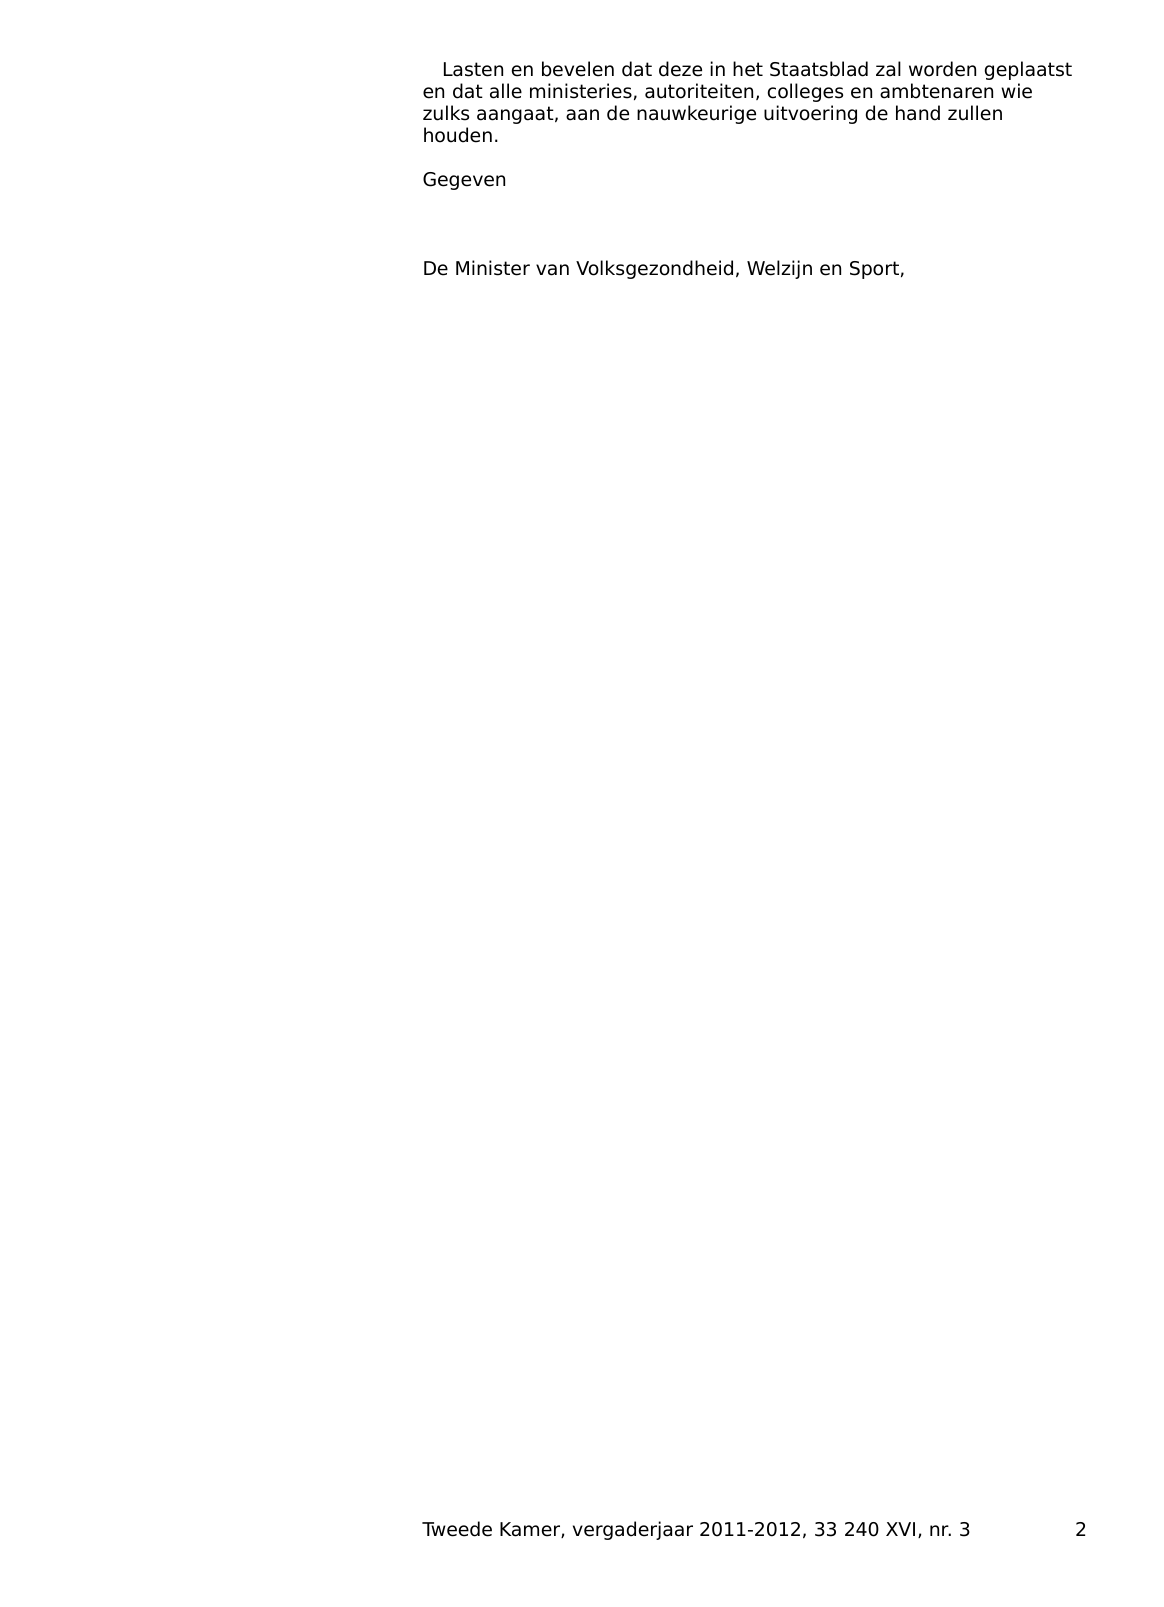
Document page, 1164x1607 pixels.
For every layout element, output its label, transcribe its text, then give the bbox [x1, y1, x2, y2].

text Lasten en bevelen dat deze in het Staatsblad zal worden geplaatst en dat alle ministeries, autoriteiten, colleges en ambtenaren wie zulks aangaat, aan de nauwkeurige uitvoering de hand zullen houden. [422, 59, 1087, 147]
text Gegeven [422, 169, 1087, 191]
text De Minister van Volksgezondheid, Welzijn en Sport, [422, 258, 1087, 280]
